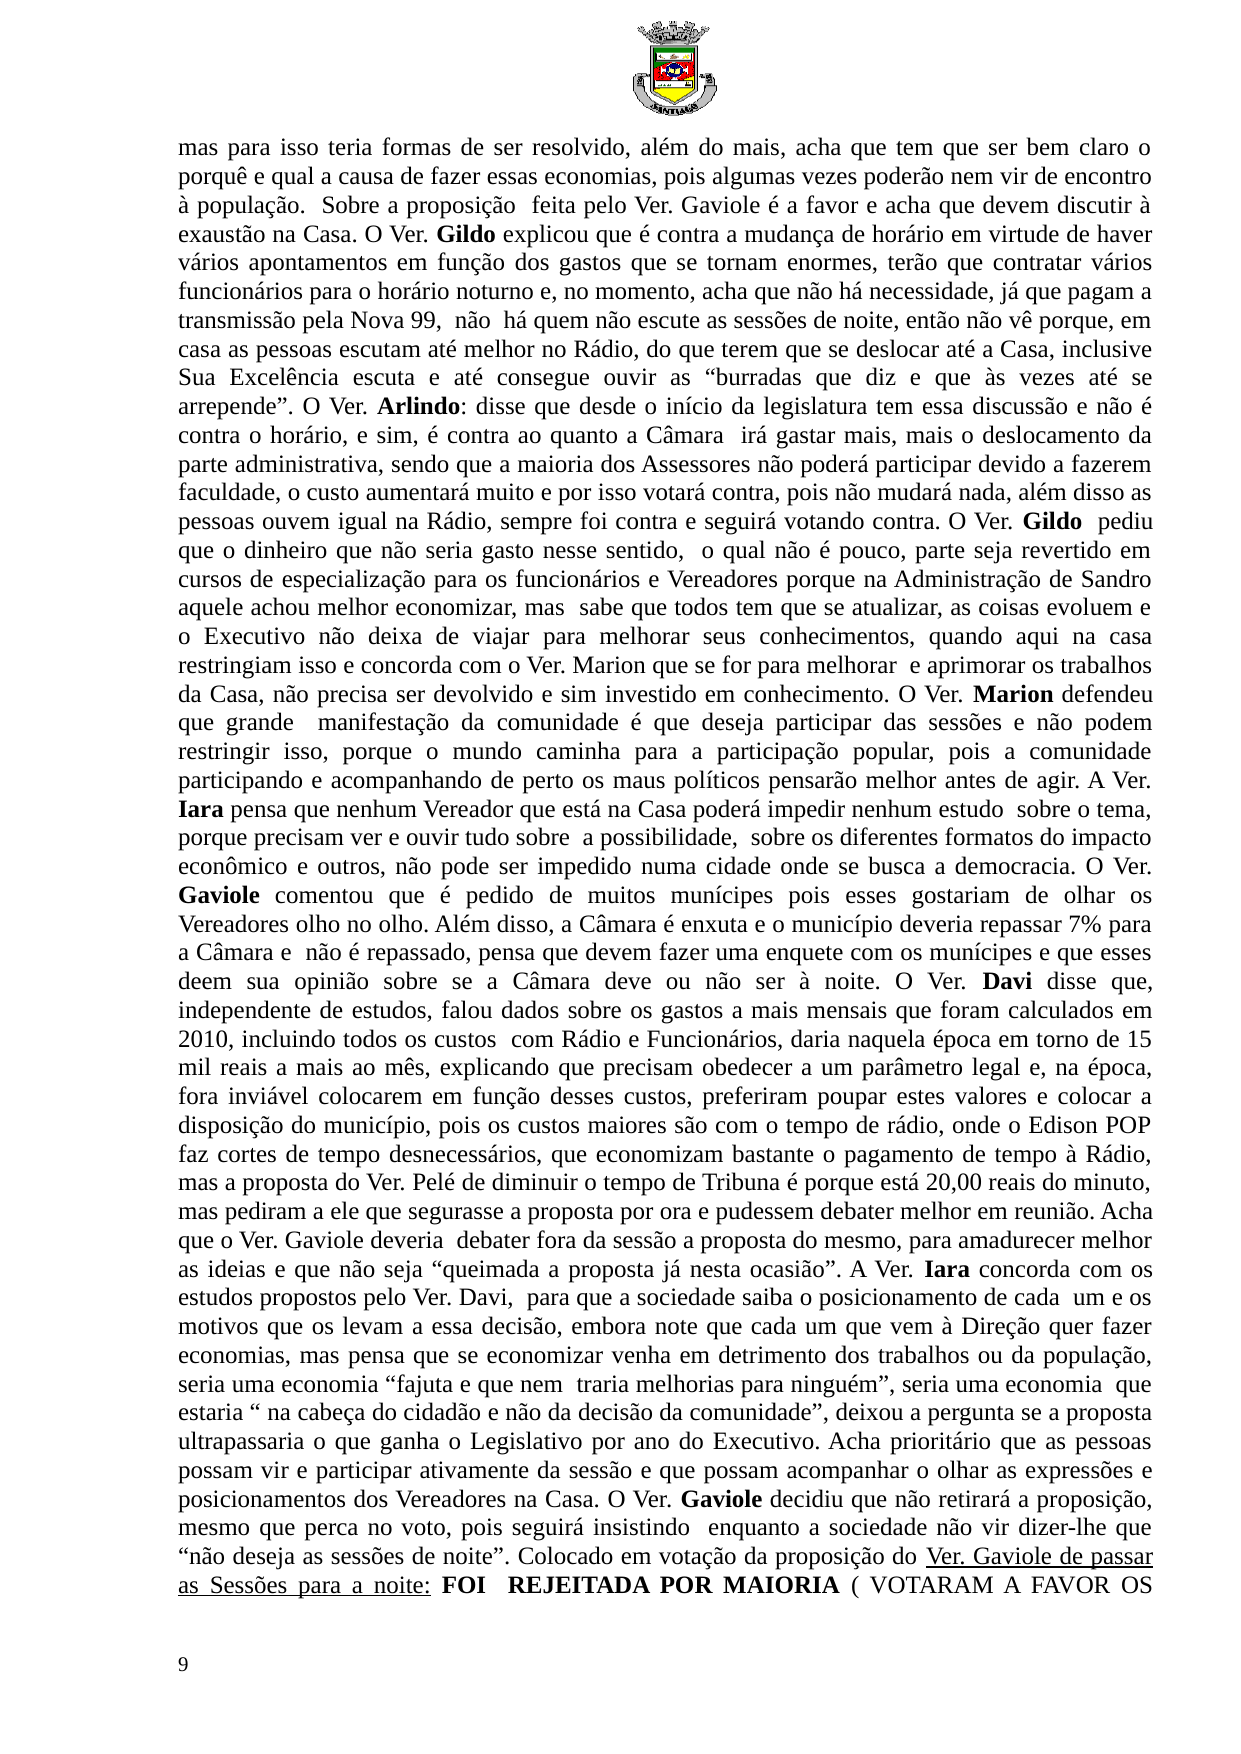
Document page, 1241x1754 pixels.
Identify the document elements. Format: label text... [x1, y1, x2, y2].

text mas para isso teria formas de ser resolvido, além do mais, acha que tem que ser bem claro o porquê e qual a causa de fazer essas economias, pois algumas vezes poderão nem vir de encontro à população. Sobre a proposição feita pelo Ver. Gaviole é a favor e acha que devem discutir à exaustão na Casa. O Ver. Gildo explicou que é contra a mudança de horário em virtude de haver vários apontamentos em função dos gastos que se tornam enormes, terão que contratar vários funcionários para o horário noturno e, no momento, acha que não há necessidade, já que pagam a transmissão pela Nova 99, não há quem não escute as sessões de noite, então não vê porque, em casa as pessoas escutam até melhor no Rádio, do que terem que se deslocar até a Casa, inclusive Sua Excelência escuta e até consegue ouvir as “burradas que diz e que às vezes até se arrepende”. O Ver. Arlindo: disse que desde o início da legislatura tem essa discussão e não é contra o horário, e sim, é contra ao quanto a Câmara irá gastar mais, mais o deslocamento da parte administrativa, sendo que a maioria dos Assessores não poderá participar devido a fazerem faculdade, o custo aumentará muito e por isso votará contra, pois não mudará nada, além disso as pessoas ouvem igual na Rádio, sempre foi contra e seguirá votando contra. O Ver. Gildo pediu que o dinheiro que não seria gasto nesse sentido, o qual não é pouco, parte seja revertido em cursos de especialização para os funcionários e Vereadores porque na Administração de Sandro aquele achou melhor economizar, mas sabe que todos tem que se atualizar, as coisas evoluem e o Executivo não deixa de viajar para melhorar seus conhecimentos, quando aqui na casa restringiam isso e concorda com o Ver. Marion que se for para melhorar e aprimorar os trabalhos da Casa, não precisa ser devolvido e sim investido em conhecimento. O Ver. Marion defendeu que grande manifestação da comunidade é que deseja participar das sessões e não podem restringir isso, porque o mundo caminha para a participação popular, pois a comunidade participando e acompanhando de perto os maus políticos pensarão melhor antes de agir. A Ver. Iara pensa que nenhum Vereador que está na Casa poderá impedir nenhum estudo sobre o tema, porque precisam ver e ouvir tudo sobre a possibilidade, sobre os diferentes formatos do impacto econômico e outros, não pode ser impedido numa cidade onde se busca a democracia. O Ver. Gaviole comentou que é pedido de muitos munícipes pois esses gostariam de olhar os Vereadores olho no olho. Além disso, a Câmara é enxuta e o município deveria repassar 7% para a Câmara e não é repassado, pensa que devem fazer uma enquete com os munícipes e que esses deem sua opinião sobre se a Câmara deve ou não ser à noite. O Ver. Davi disse que, independente de estudos, falou dados sobre os gastos a mais mensais que foram calculados em 2010, incluindo todos os custos com Rádio e Funcionários, daria naquela época em torno de 15 mil reais a mais ao mês, explicando que precisam obedecer a um parâmetro legal e, na época, fora inviável colocarem em função desses custos, preferiram poupar estes valores e colocar a disposição do município, pois os custos maiores são com o tempo de rádio, onde o Edison POP faz cortes de tempo desnecessários, que economizam bastante o pagamento de tempo à Rádio, mas a proposta do Ver. Pelé de diminuir o tempo de Tribuna é porque está 20,00 reais do minuto, mas pediram a ele que segurasse a proposta por ora e pudessem debater melhor em reunião. Acha que o Ver. Gaviole deveria debater fora da sessão a proposta do mesmo, para amadurecer melhor as ideias e que não seja “queimada a proposta já nesta ocasião”. A Ver. Iara concorda com os estudos propostos pelo Ver. Davi, para que a sociedade saiba o posicionamento de cada um e os motivos que os levam a essa decisão, embora note que cada um que vem à Direção quer fazer economias, mas pensa que se economizar venha em detrimento dos trabalhos ou da população, seria uma economia “fajuta e que nem traria melhorias para ninguém”, seria uma economia que estaria “ na cabeça do cidadão e não da decisão da comunidade”, deixou a pergunta se a proposta ultrapassaria o que ganha o Legislativo por ano do Executivo. Acha prioritário que as pessoas possam vir e participar ativamente da sessão e que possam acompanhar o olhar as expressões e posicionamentos dos Vereadores na Casa. O Ver. Gaviole decidiu que não retirará a proposição, mesmo que perca no voto, pois seguirá insistindo enquanto a sociedade não vir dizer-lhe que “não deseja as sessões de noite”. Colocado em votação da proposição do Ver. Gaviole de passar as Sessões para a noite: FOI REJEITADA POR MAIORIA ( VOTARAM A FAVOR OS [178, 132, 1153, 1599]
